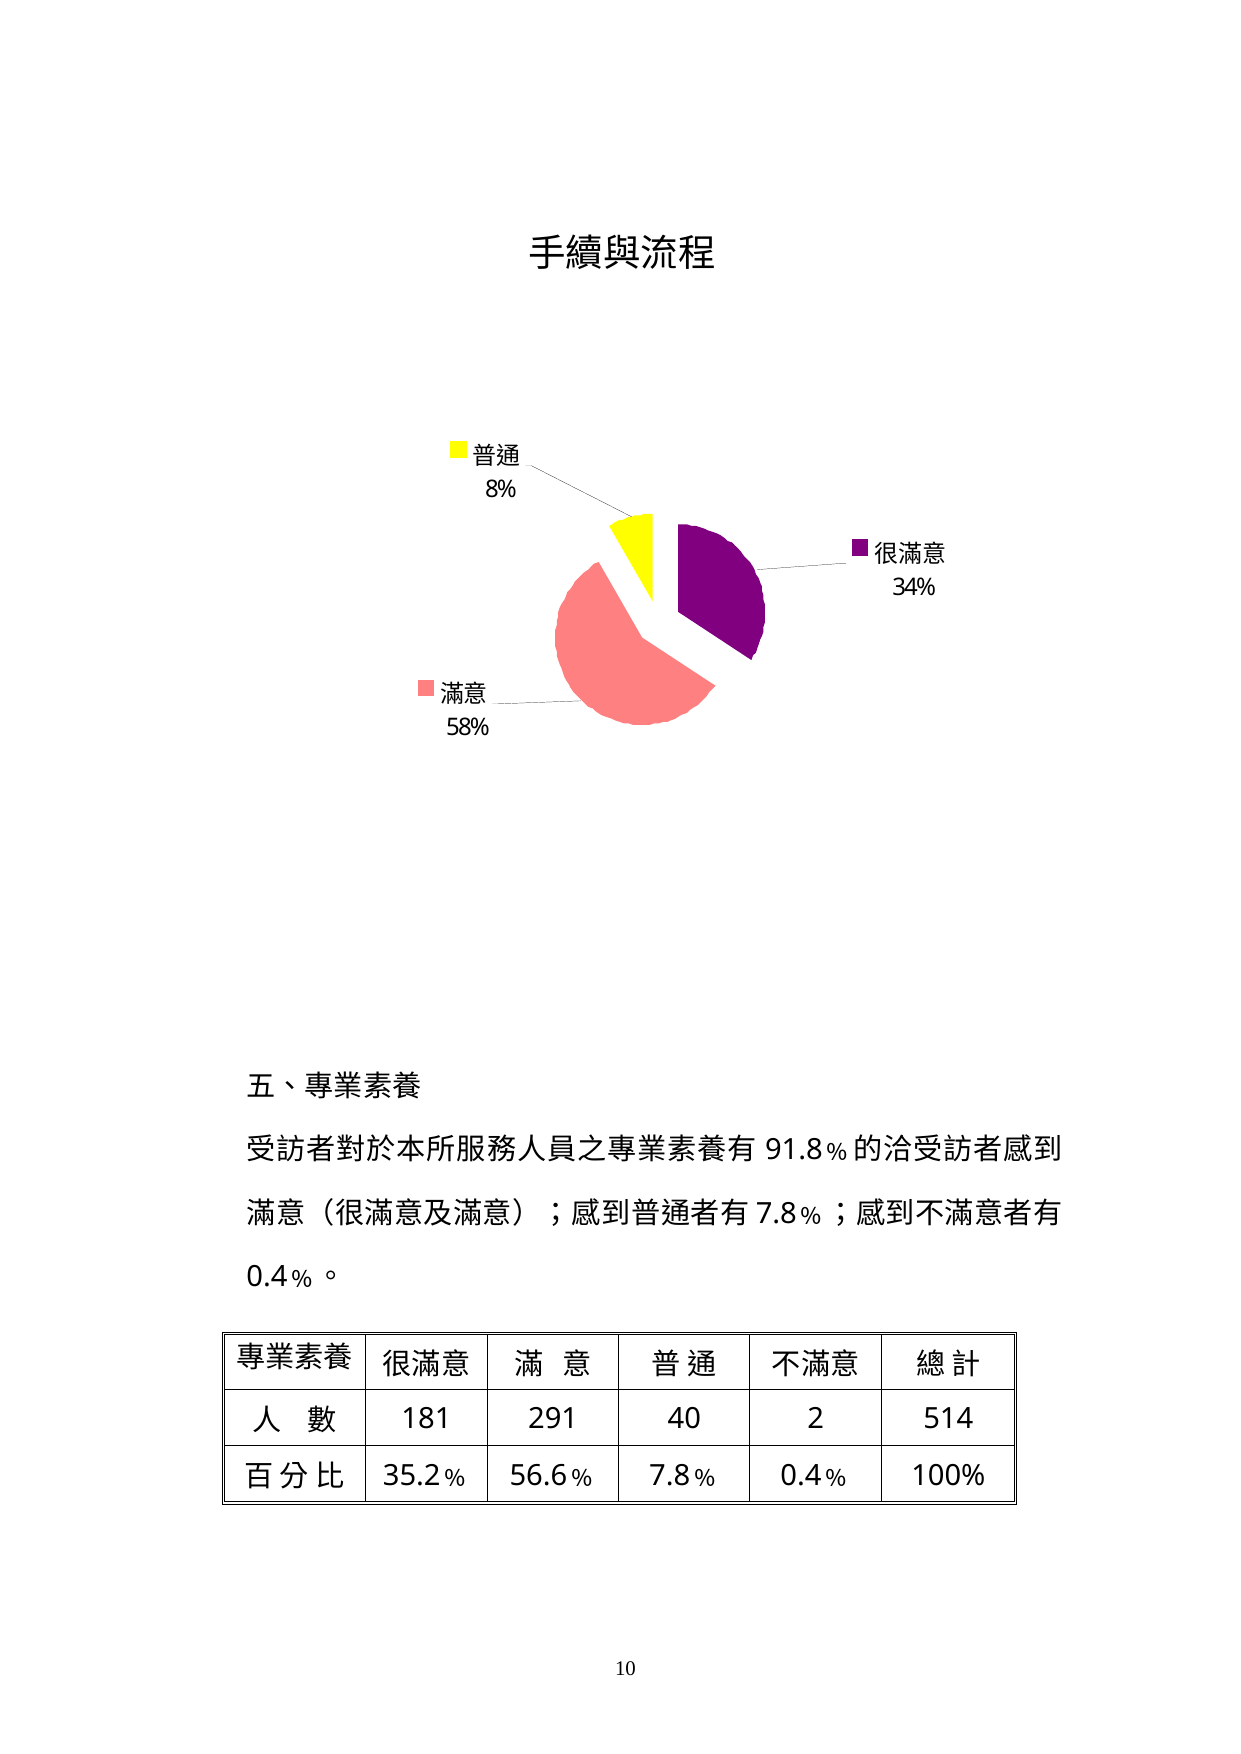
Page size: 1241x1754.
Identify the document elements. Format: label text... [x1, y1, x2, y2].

table_cell 291 [488, 1390, 618, 1445]
table_cell 人 數 [225, 1390, 365, 1445]
table_cell 0.4﹪ [750, 1446, 881, 1501]
table_cell 2 [750, 1390, 881, 1445]
table_cell 100% [882, 1446, 1014, 1501]
table_header 普 通 [619, 1335, 749, 1389]
table_cell 181 [366, 1390, 487, 1445]
table_header 滿 意 [488, 1335, 618, 1389]
table_cell 40 [619, 1390, 749, 1445]
table_cell 7.8﹪ [619, 1446, 749, 1501]
table_header 不滿意 [750, 1335, 881, 1389]
text 五、專業素養 [246, 1062, 1063, 1105]
table_cell 56.6﹪ [488, 1446, 618, 1501]
table_header 總 計 [882, 1335, 1014, 1389]
text 受訪者對於本所服務人員之專業素養有91.8﹪的洽受訪者感到滿意（很滿意及滿意）；感到普通者有7.8﹪；感到不滿意者有0.4﹪。 [246, 1126, 1063, 1295]
table_cell 百 分 比 [225, 1446, 365, 1501]
text 手續與流程 [510, 223, 733, 277]
table_header 很滿意 [366, 1335, 487, 1389]
table_cell 35.2﹪ [366, 1446, 487, 1501]
table_cell 514 [882, 1390, 1014, 1445]
table_header 專業素養 [225, 1335, 365, 1389]
